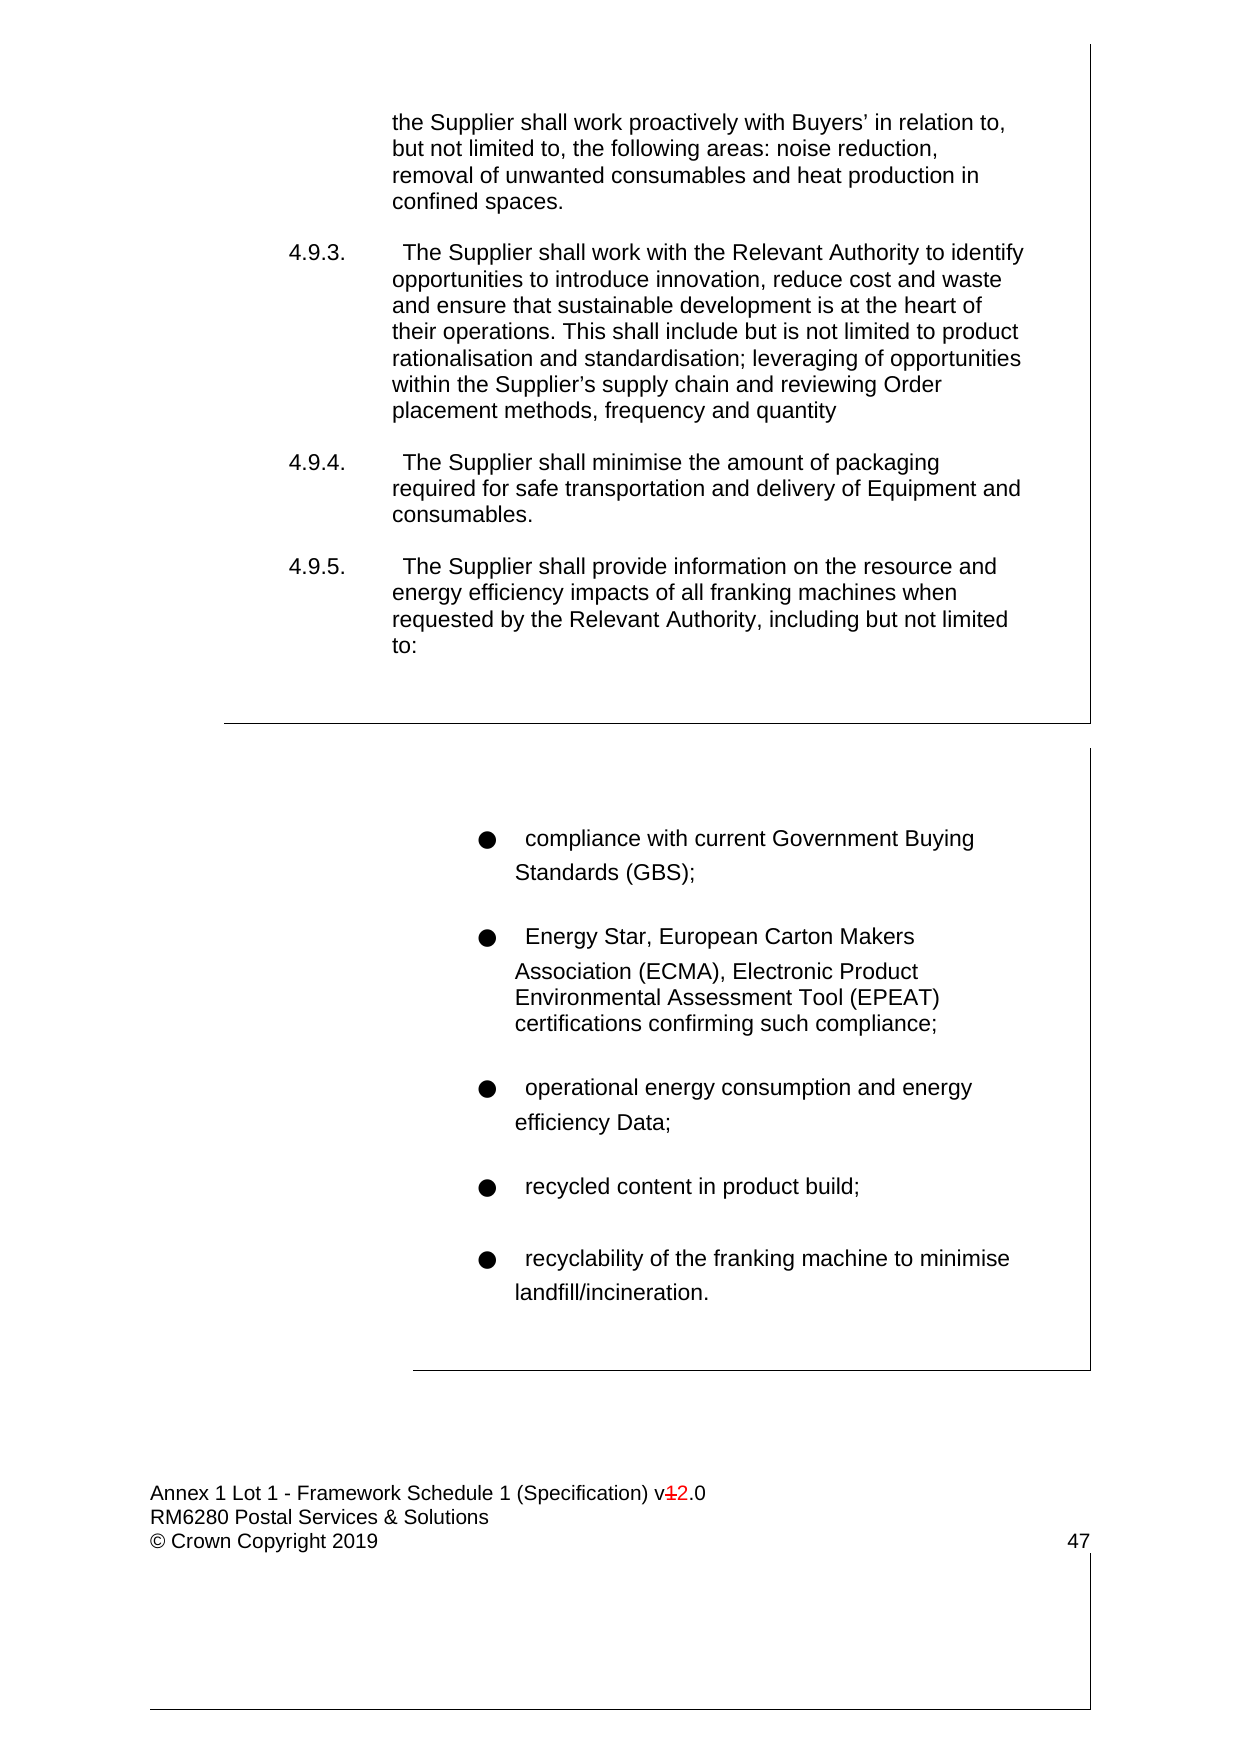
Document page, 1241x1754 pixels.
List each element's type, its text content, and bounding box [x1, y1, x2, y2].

list The Supplier shall work with the Relevant Authority to identify opportunities to introduce innovation, reduce cost and waste and ensure that sustainable development is at the heart of their operations. This shall include but is not limited to product rationalisation and standardisation; leveraging of opportunities within the Supplier’s supply chain and reviewing Order placement methods, frequency and quantity [224, 175, 1091, 384]
list The Supplier shall provide information on the resource and energy efficiency impacts of all franking machines when requested by the Relevant Authority, including but not limited to: [224, 488, 1091, 723]
list recyclability of the franking machine to minimise landfill/incineration. [412, 1167, 1091, 1370]
list compliance with current Government Buying Standards (GBS); [412, 748, 1090, 846]
list recycled content in product build; [412, 1096, 1091, 1167]
list The Supplier shall minimise the amount of packaging required for safe transportation and delivery of Equipment and consumables. [224, 384, 1091, 488]
list operational energy consumption and energy efficiency Data; [412, 997, 1091, 1096]
list The Supplier shall effectively manage the Services and/or Solutions supplied under this Framework Contract, in order to minimise any impact on the environment. Where appropriate, the Supplier shall work proactively with Buyers’ in relation to, but not limited to, the following areas: noise reduction, removal of unwanted consumables and heat production in confined spaces. [224, 44, 1090, 175]
list Energy Star, European Carton Makers Association (ECMA), Electronic Product Environmental Assessment Tool (EPEAT) certifications confirming such compliance; [412, 846, 1091, 997]
